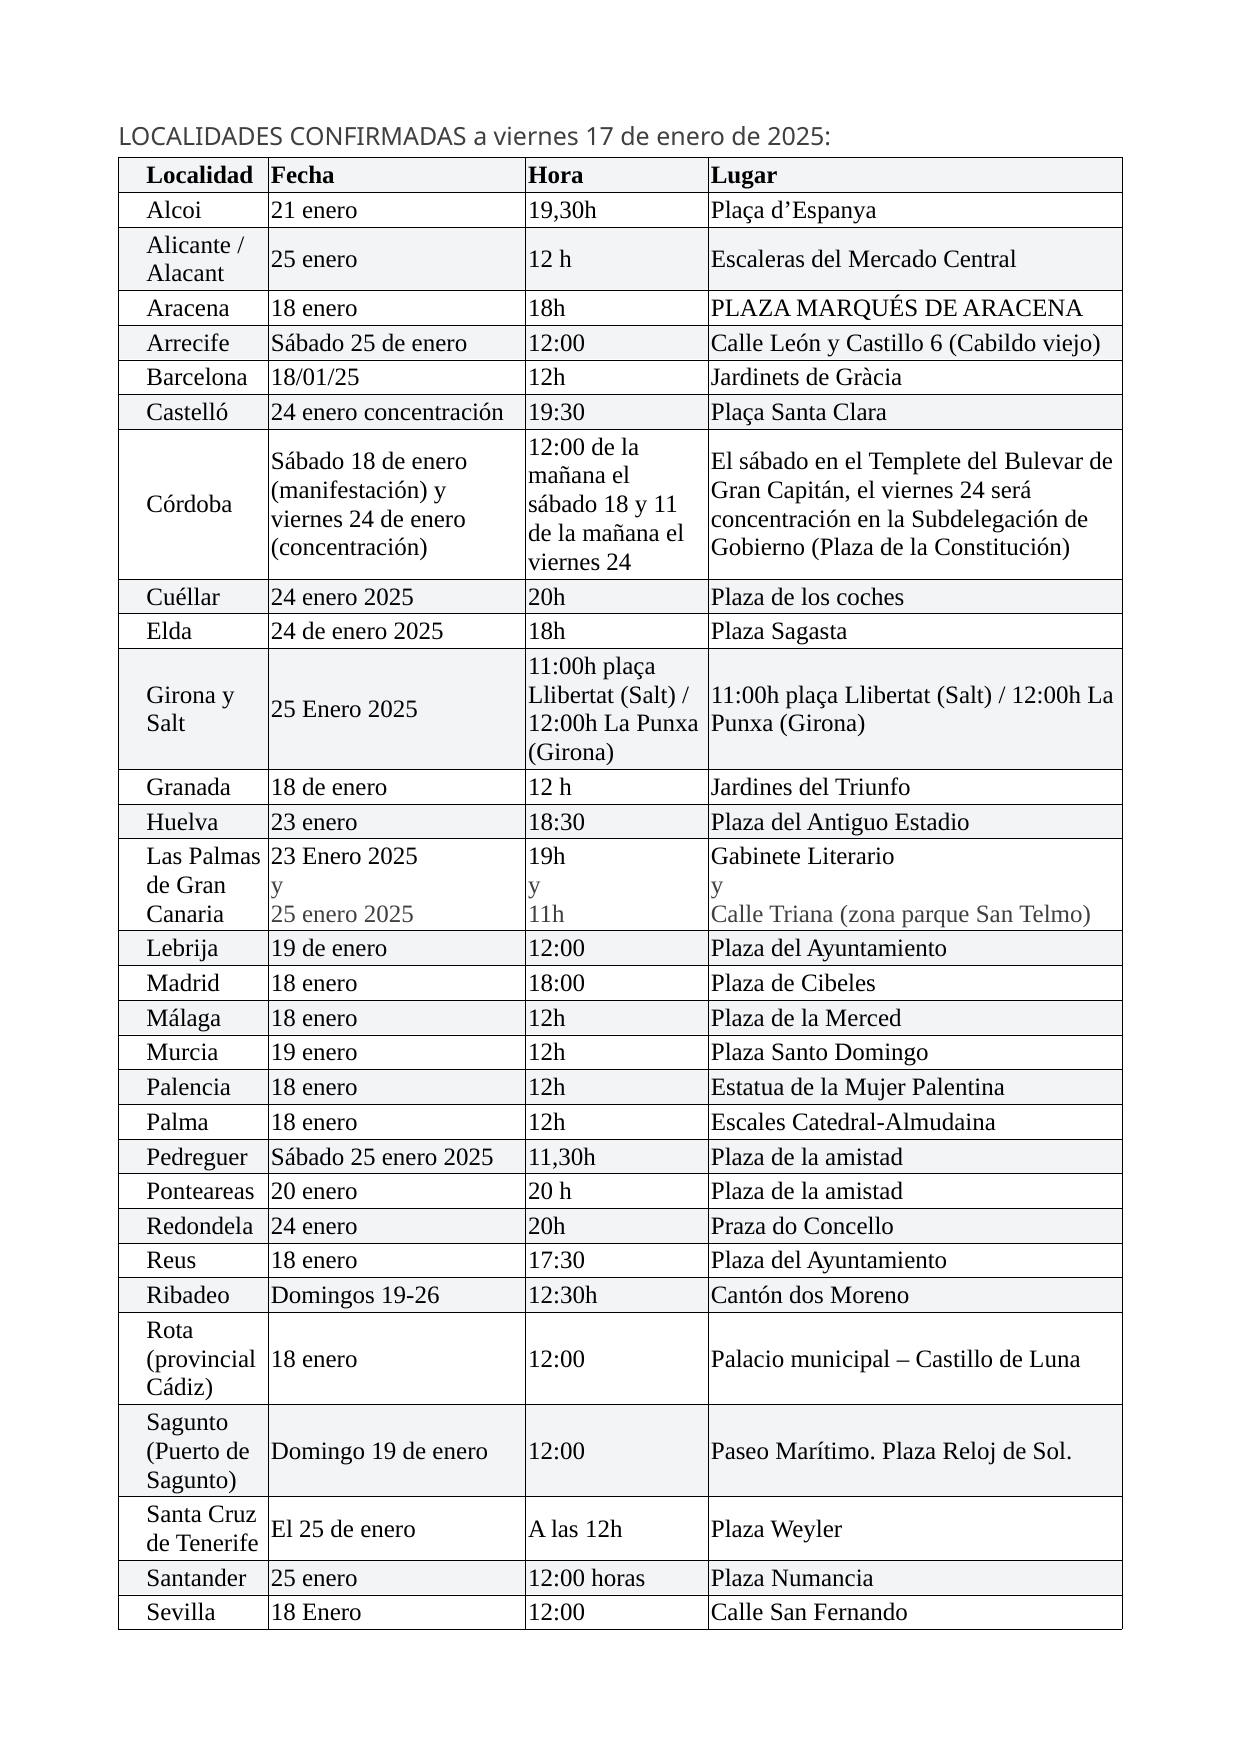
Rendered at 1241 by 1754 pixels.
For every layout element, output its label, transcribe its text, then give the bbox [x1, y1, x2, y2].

table_cell 18 enero [269, 966, 525, 1000]
table_cell 19,30h [526, 193, 708, 227]
table_cell Plaza de los coches [709, 580, 1122, 613]
table_cell 23 Enero 2025 y 25 enero 2025 [269, 839, 525, 930]
table_cell Sagunto (Puerto de Sagunto) [119, 1405, 268, 1496]
table_cell 12:00 de la mañana el sábado 18 y 11 de la mañana el viernes 24 [526, 430, 708, 578]
table_cell 24 de enero 2025 [269, 614, 525, 648]
table_cell Sábado 18 de enero (manifestación) y viernes 24 de enero (concentración) [269, 430, 525, 578]
table_header Fecha [269, 158, 525, 192]
table_cell A las 12h [526, 1497, 708, 1560]
table_cell 20 enero [269, 1174, 525, 1208]
table_cell Plaza Santo Domingo [709, 1036, 1122, 1069]
table_cell Plaza Numancia [709, 1561, 1122, 1594]
table_cell 12:00 [526, 1313, 708, 1404]
table_cell Plaza de la amistad [709, 1140, 1122, 1173]
table_cell 12:00 [526, 326, 708, 359]
table_cell 25 enero [269, 228, 525, 290]
table_cell Las Palmas de Gran Canaria [119, 839, 268, 930]
table_cell PLAZA MARQUÉS DE ARACENA [709, 291, 1122, 325]
table_cell Cuéllar [119, 580, 268, 613]
table_cell 18/01/25 [269, 361, 525, 394]
table_cell 11:00h plaça Llibertat (Salt) / 12:00h La Punxa (Girona) [526, 649, 708, 769]
table_cell Plaza Sagasta [709, 614, 1122, 648]
table_cell 18 de enero [269, 770, 525, 803]
table_cell Plaça d’Espanya [709, 193, 1122, 227]
table_cell Elda [119, 614, 268, 648]
table_cell 18h [526, 614, 708, 648]
table_cell 12h [526, 361, 708, 394]
table_cell 12:00 [526, 931, 708, 965]
table_cell 12 h [526, 770, 708, 803]
table_cell Pedreguer [119, 1140, 268, 1173]
table_cell Ponteareas [119, 1174, 268, 1208]
table_cell Plaza del Antiguo Estadio [709, 805, 1122, 838]
table_cell 11,30h [526, 1140, 708, 1173]
table_cell Santa Cruz de Tenerife [119, 1497, 268, 1560]
table_cell Palma [119, 1105, 268, 1138]
table_cell Murcia [119, 1036, 268, 1069]
table_cell 12h [526, 1105, 708, 1138]
table_cell Rota (provincial Cádiz) [119, 1313, 268, 1404]
table_cell Madrid [119, 966, 268, 1000]
table_cell Aracena [119, 291, 268, 325]
table_cell 12:00 [526, 1596, 708, 1629]
table_cell Sábado 25 enero 2025 [269, 1140, 525, 1173]
table_cell 19h y 11h [526, 839, 708, 930]
table_cell Alicante / Alacant [119, 228, 268, 290]
table_cell Praza do Concello [709, 1209, 1122, 1243]
table_header Hora [526, 158, 708, 192]
table_cell Palencia [119, 1070, 268, 1104]
table_cell Calle León y Castillo 6 (Cabildo viejo) [709, 326, 1122, 359]
table_cell Plaza Weyler [709, 1497, 1122, 1560]
table_cell Plaza de Cibeles [709, 966, 1122, 1000]
table_cell Paseo Marítimo. Plaza Reloj de Sol. [709, 1405, 1122, 1496]
table_cell 25 enero [269, 1561, 525, 1594]
table_cell Granada [119, 770, 268, 803]
table_cell Ribadeo [119, 1278, 268, 1312]
table_header Lugar [709, 158, 1122, 192]
table_cell 12h [526, 1001, 708, 1034]
table_cell 12:00 [526, 1405, 708, 1496]
table_cell Escaleras del Mercado Central [709, 228, 1122, 290]
table_cell 25 Enero 2025 [269, 649, 525, 769]
table_cell Cantón dos Moreno [709, 1278, 1122, 1312]
table_cell Palacio municipal – Castillo de Luna [709, 1313, 1122, 1404]
table_cell 18 enero [269, 1244, 525, 1277]
table_header Localidad [119, 158, 268, 192]
table_cell 18 enero [269, 1001, 525, 1034]
table_cell Málaga [119, 1001, 268, 1034]
table_cell 19 de enero [269, 931, 525, 965]
table_cell El 25 de enero [269, 1497, 525, 1560]
table_cell 24 enero 2025 [269, 580, 525, 613]
table_cell Santander [119, 1561, 268, 1594]
table_cell Plaza de la amistad [709, 1174, 1122, 1208]
table_cell Redondela [119, 1209, 268, 1243]
table_cell Jardines del Triunfo [709, 770, 1122, 803]
table_cell 12h [526, 1070, 708, 1104]
table_cell Jardinets de Gràcia [709, 361, 1122, 394]
table_cell 18h [526, 291, 708, 325]
table_cell 19:30 [526, 395, 708, 429]
table_cell Girona y Salt [119, 649, 268, 769]
table_cell Domingos 19-26 [269, 1278, 525, 1312]
table_cell Córdoba [119, 430, 268, 578]
table_cell Lebrija [119, 931, 268, 965]
table_cell 12:00 horas [526, 1561, 708, 1594]
table_cell 12h [526, 1036, 708, 1069]
table_cell Sábado 25 de enero [269, 326, 525, 359]
table_cell 19 enero [269, 1036, 525, 1069]
table_cell 24 enero [269, 1209, 525, 1243]
table_cell 18:30 [526, 805, 708, 838]
table_cell Alcoi [119, 193, 268, 227]
table_cell Castelló [119, 395, 268, 429]
table_cell 21 enero [269, 193, 525, 227]
text LOCALIDADES CONFIRMADAS a viernes 17 de enero de 2025: [118, 118, 1122, 152]
table_cell 24 enero concentración [269, 395, 525, 429]
table_cell Gabinete Literario y Calle Triana (zona parque San Telmo) [709, 839, 1122, 930]
table_cell 18 enero [269, 291, 525, 325]
table_cell Plaza del Ayuntamiento [709, 931, 1122, 965]
table_cell 17:30 [526, 1244, 708, 1277]
table_cell Calle San Fernando [709, 1596, 1122, 1629]
table_cell Sevilla [119, 1596, 268, 1629]
table_cell 23 enero [269, 805, 525, 838]
table_cell 18 enero [269, 1105, 525, 1138]
table_cell El sábado en el Templete del Bulevar de Gran Capitán, el viernes 24 será concentración en la Subdelegación de Gobierno (Plaza de la Constitución) [709, 430, 1122, 578]
table_cell Domingo 19 de enero [269, 1405, 525, 1496]
table_cell 20h [526, 580, 708, 613]
table_cell Plaza de la Merced [709, 1001, 1122, 1034]
table_cell 12:30h [526, 1278, 708, 1312]
table_cell Barcelona [119, 361, 268, 394]
table_cell Huelva [119, 805, 268, 838]
table_cell Plaza del Ayuntamiento [709, 1244, 1122, 1277]
table_cell Escales Catedral-Almudaina [709, 1105, 1122, 1138]
table_cell 20 h [526, 1174, 708, 1208]
table_cell Estatua de la Mujer Palentina [709, 1070, 1122, 1104]
table_cell Arrecife [119, 326, 268, 359]
table_cell 11:00h plaça Llibertat (Salt) / 12:00h La Punxa (Girona) [709, 649, 1122, 769]
table_cell 18:00 [526, 966, 708, 1000]
table_cell Reus [119, 1244, 268, 1277]
table_cell 12 h [526, 228, 708, 290]
table_cell 18 enero [269, 1070, 525, 1104]
table_cell Plaça Santa Clara [709, 395, 1122, 429]
table_cell 20h [526, 1209, 708, 1243]
table_cell 18 Enero [269, 1596, 525, 1629]
table_cell 18 enero [269, 1313, 525, 1404]
